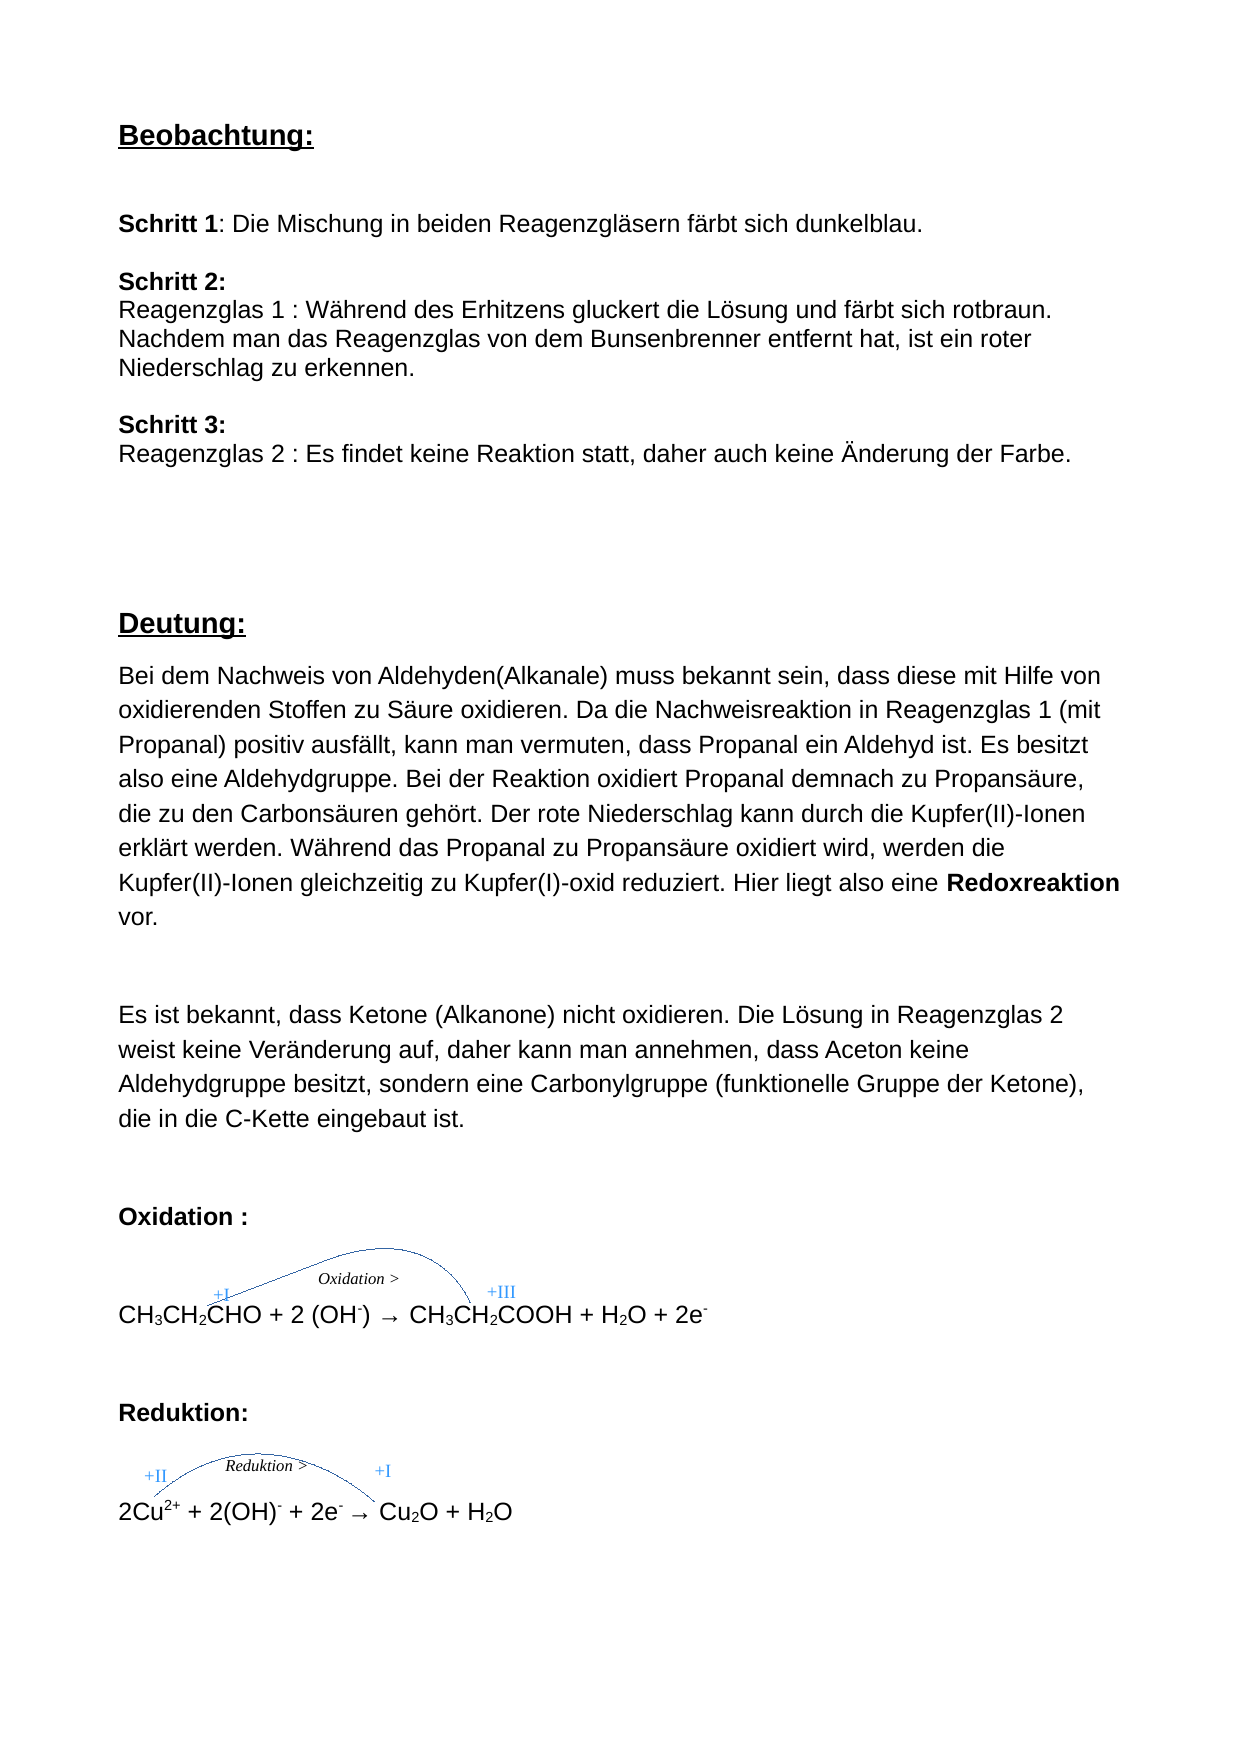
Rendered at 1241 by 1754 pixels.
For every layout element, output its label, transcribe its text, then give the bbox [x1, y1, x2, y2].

text Schritt 3: [118, 410, 1122, 439]
text Reagenzglas 1 : Während des Erhitzens gluckert die Lösung und färbt sich rotbraun. Nachdem man das Reagenzglas von dem Bunsenbrenner entfernt hat, ist ein roter Niederschlag zu erkennen. [118, 295, 1122, 382]
text 2Cu2+ + 2(OH)- + 2e- → Cu2O + H2O [118, 1496, 1122, 1525]
text Oxidation : [118, 1202, 1122, 1231]
text Reagenzglas 2 : Es findet keine Reaktion statt, daher auch keine Änderung der Farbe. [118, 439, 1122, 468]
text Beobachtung: [118, 118, 1122, 152]
text Es ist bekannt, dass Ketone (Alkanone) nicht oxidieren. Die Lösung in Reagenzglas 2 weist keine Veränderung auf, daher kann man annehmen, dass Aceton keine Aldehydgruppe besitzt, sondern eine Carbonylgruppe (funktionelle Gruppe der Ketone), die in die C-Kette eingebaut ist. [118, 1001, 1122, 1133]
text CH3CH2CHO + 2 (OH-) → CH3CH2COOH + H2O + 2e- [118, 1300, 1122, 1329]
text Reduktion: [118, 1398, 1122, 1427]
text Deutung: [118, 606, 1122, 640]
text Bei dem Nachweis von Aldehyden(Alkanale) muss bekannt sein, dass diese mit Hilfe von oxidierenden Stoffen zu Säure oxidieren. Da die Nachweisreaktion in Reagenzglas 1 (mit Propanal) positiv ausfällt, kann man vermuten, dass Propanal ein Aldehyd ist. Es besitzt also eine Aldehydgruppe. Bei der Reaktion oxidiert Propanal demnach zu Propansäure, die zu den Carbonsäuren gehört. Der rote Niederschlag kann durch die Kupfer(II)-Ionen erklärt werden. Während das Propanal zu Propansäure oxidiert wird, werden die Kupfer(II)-Ionen gleichzeitig zu Kupfer(I)-oxid reduziert. Hier liegt also eine Redoxreaktion vor. [118, 661, 1122, 931]
text Schritt 1: Die Mischung in beiden Reagenzgläsern färbt sich dunkelblau. [118, 209, 1122, 238]
text Schritt 2: [118, 267, 1122, 295]
